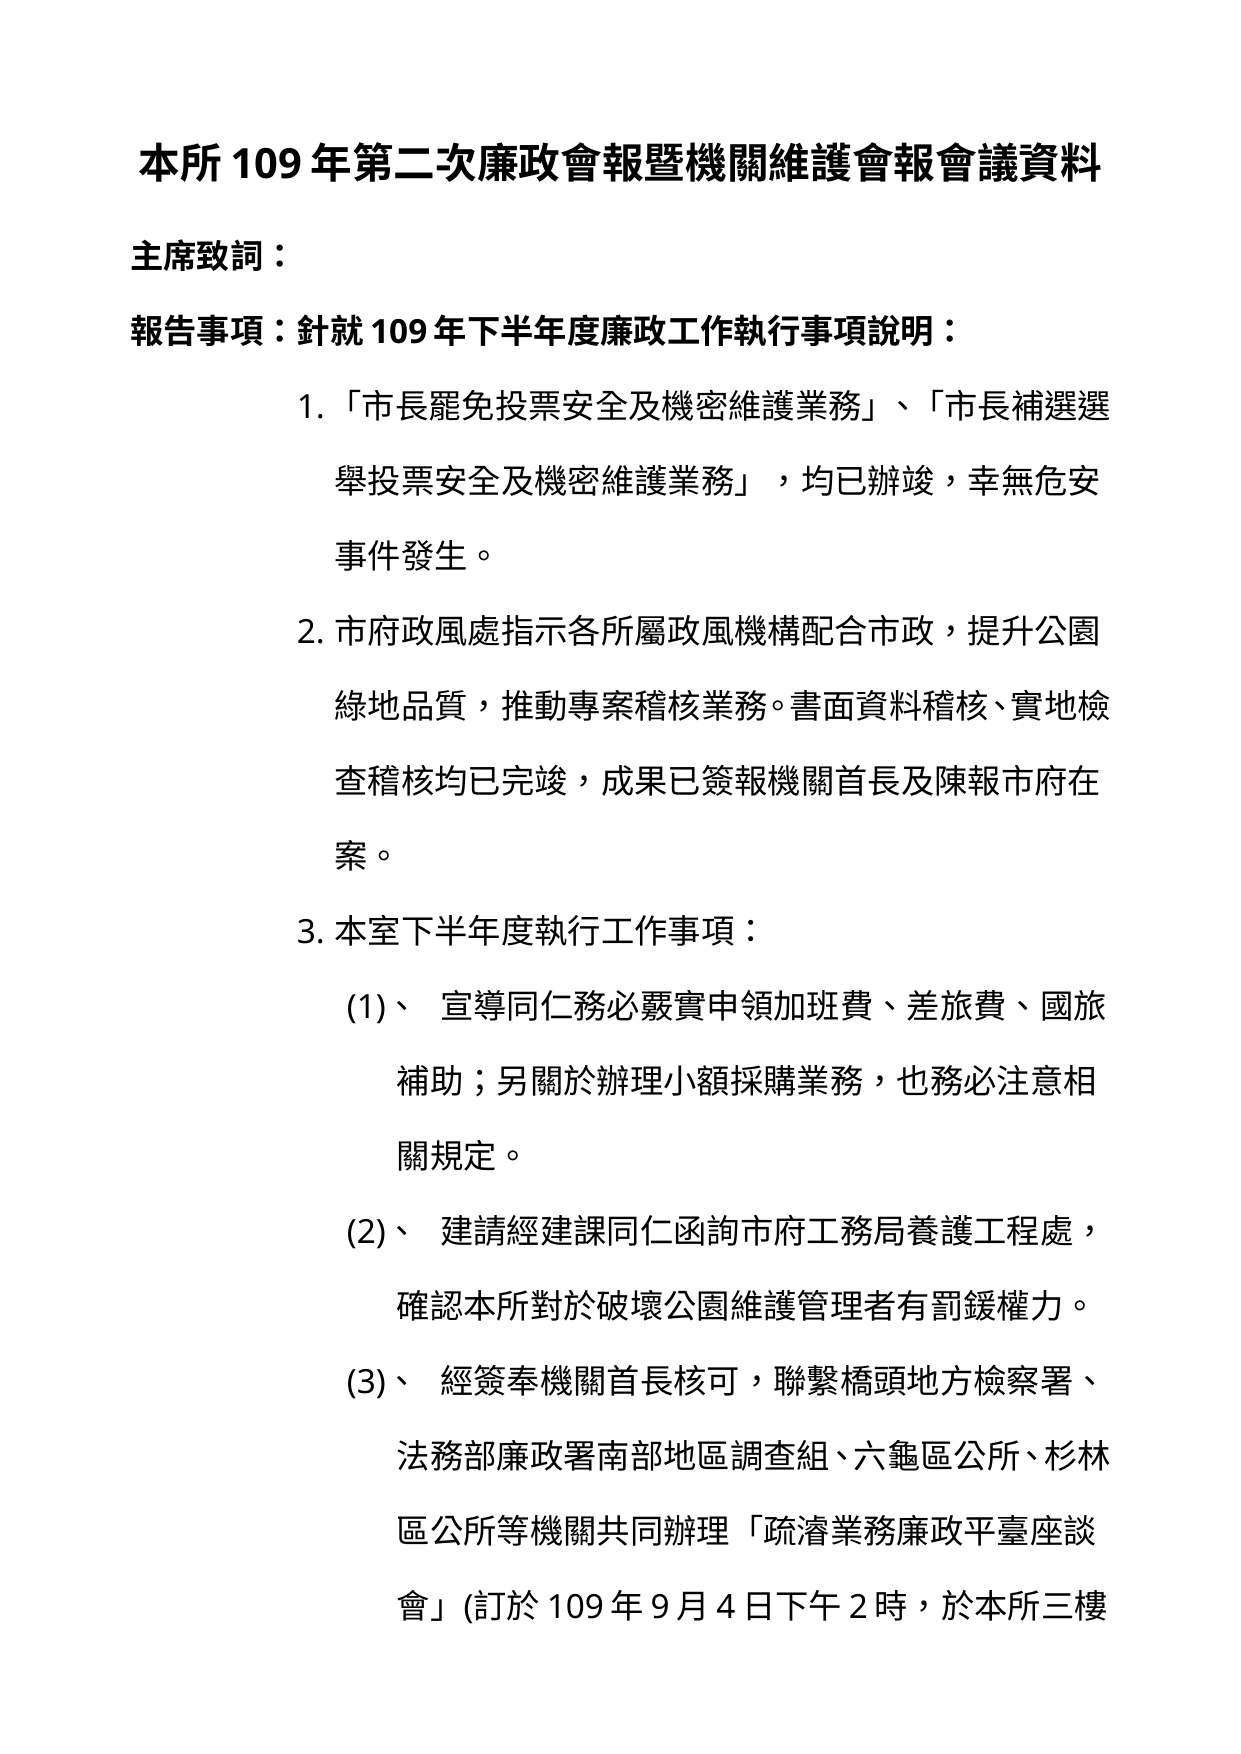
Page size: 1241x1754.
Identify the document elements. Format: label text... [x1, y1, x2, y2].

list 建請經建課同仁函詢市府工務局養護工程處，確認本所對於破壞公園維護管理者有罰鍰權力。 [347, 1192, 1110, 1342]
list 本室下半年度執行工作事項： [297, 892, 1110, 967]
list 經簽奉機關首長核可，聯繫橋頭地方檢察署、法務部廉政署南部地區調查組、六龜區公所、杉林區公所等機關共同辦理「疏濬業務廉政平臺座談會」(訂於109年9月4日下午2時，於本所三樓 [347, 1342, 1110, 1642]
text 主席致詞： [130, 217, 1110, 292]
list 宣導同仁務必覈實申領加班費、差旅費、國旅補助；另關於辦理小額採購業務，也務必注意相關規定。 [347, 967, 1110, 1192]
text 報告事項：針就109年下半年度廉政工作執行事項說明： [130, 292, 1110, 367]
list 市府政風處指示各所屬政風機構配合市政，提升公園綠地品質，推動專案稽核業務。書面資料稽核、實地檢查稽核均已完竣，成果已簽報機關首長及陳報市府在案。 [297, 592, 1110, 892]
list 「市長罷免投票安全及機密維護業務」、「市長補選選舉投票安全及機密維護業務」，均已辦竣，幸無危安事件發生。 [297, 367, 1110, 592]
text 本所109年第二次廉政會報暨機關維護會報會議資料 [130, 123, 1110, 198]
